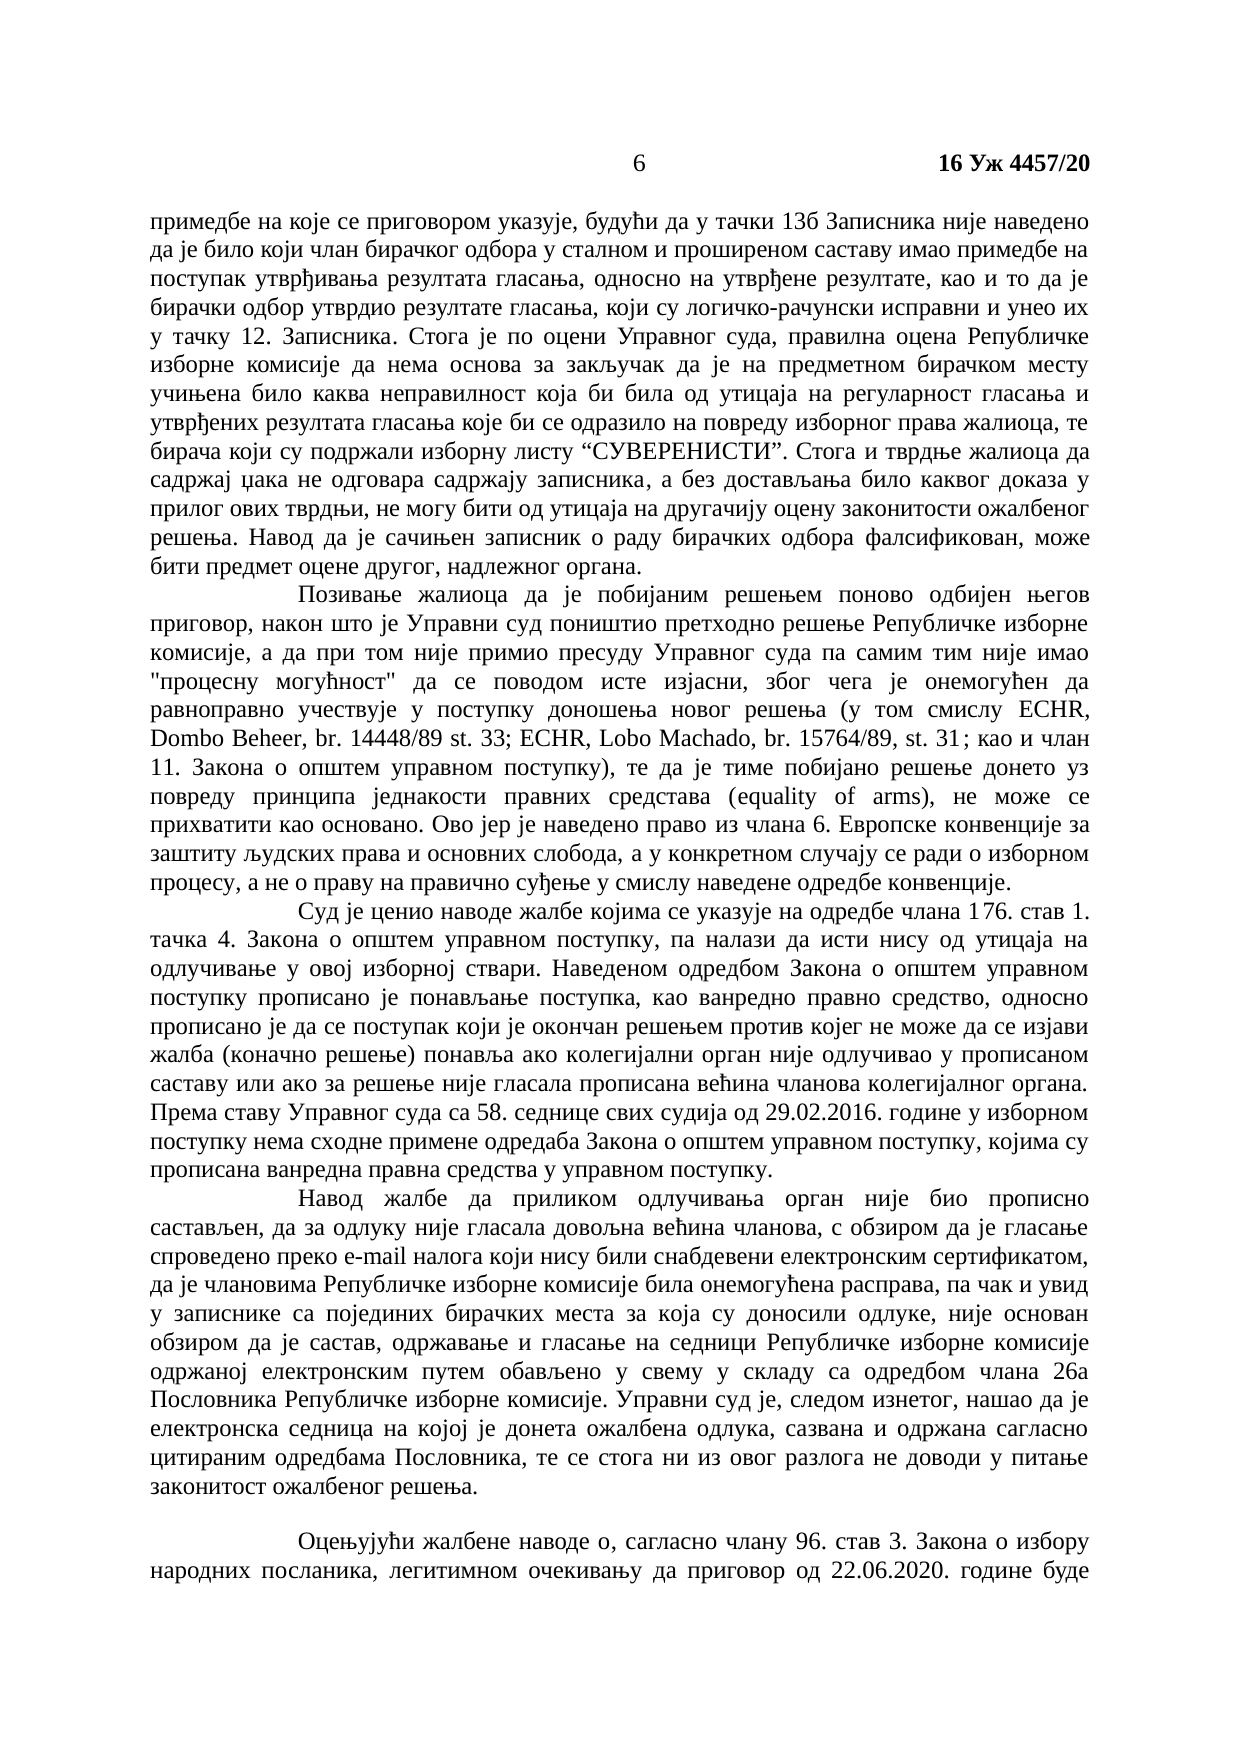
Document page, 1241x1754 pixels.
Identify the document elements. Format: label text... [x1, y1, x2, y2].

text Навод жалбе да приликом одлучивања орган није био прописно састављен, да за одлуку није гласала довољна већина чланова, с обзиром да је гласање спроведено преко e-mail налога који нису били снабдевени електронским сертификатом, да је члановима Републичке изборне комисије била онемогућена расправа, па чак и увид у записнике са појединих бирачких места за која су доносили одлуке, није основан обзиром да је састав, одржавање и гласање на седници Републичке изборне комисије одржаној електронским путем обављено у свему у складу са одредбом члана 26а Пословника Републичке изборне комисије. Управни суд је, следом изнетог, нашао да је електронска седница на којој је донета ожалбена одлука, сазвана и одржана сагласно цитираним одредбама Пословника, те се стога ни из овог разлога не доводи у питање законитост ожалбеног решења. [150, 1183, 1090, 1499]
text Суд је ценио наводе жалбе којима се указује на одредбе члана 176. став 1. тачка 4. Закона о општем управном поступку, па налази да исти нису од утицаја на одлучивање у овој изборној ствари. Наведеном одредбом Закона о општем управном поступку прописано је понављање поступка, као ванредно правно средство, односно прописано је да се поступак који је окончан решењем против којег не може да се изјави жалба (коначно решење) понавља ако колегијални орган није одлучивао у прописаном саставу или ако за решење није гласала прописана већина чланова колегијалног органа. Према ставу Управног суда са 58. седнице свих судија од 29.02.2016. године у изборном поступку нема сходне примене одредаба Закона о општем управном поступку, којима су прописана ванредна правна средства у управном поступку. [150, 896, 1090, 1183]
text Оцењујући жалбене наводе о, сагласно члану 96. став 3. Закона о избору народних посланика, легитимном очекивању да приговор од 22.06.2020. године буде [150, 1526, 1090, 1583]
text примедбе на које се приговором указује, будући да у тачки 13б Записника није наведено да је било који члан бирачког одбора у сталном и проширеном саставу имао примедбе на поступак утврђивања резултата гласања, односно на утврђене резултате, као и то да је бирачки одбор утврдио резултате гласања, који су логичко-рачунски исправни и унео их у тачку 12. Записника. Стога је по оцени Управног суда, правилна оцена Републичке изборне комисије да нема основа за закључак да је на предметном бирачком месту учињена било каква неправилност која би била од утицаја на регуларност гласања и утврђених резултата гласања које би се одразило на повреду изборног права жалиоца, те бирача који су подржали изборну листу “СУВЕРЕНИСТИ”. Стога и тврдње жалиоца да садржај џака не одговара садржају записника, а без достављања било каквог доказа у прилог ових тврдњи, не могу бити од утицаја на другачију оцену законитости ожалбеног решења. Навод да је сачињен записник о раду бирачких одбора фалсификован, може бити предмет оцене другог, надлежног органа. [150, 206, 1090, 579]
text Позивање жалиоца да је побијаним решењем поново одбијен његов приговор, након што је Управни суд поништио претходно решење Републичке изборне комисије, а да при том није примио пресуду Управног суда па самим тим није имао "процесну могућност" да се поводом исте изјасни, због чега је онемогућен да равноправно учествује у поступку доношења новог решења (у том смислу ECHR, Dombo Beheer, br. 14448/89 st. 33; ECHR, Lobo Machado, br. 15764/89, st. 31; као и члан 11. Закона о општем управном поступку), те да је тиме побијано решење донето уз повреду принципа једнакости правних средстава (equality of arms), не може се прихватити као основано. Ово јер је наведено право из члана 6. Европске конвенције за заштиту људских права и основних слобода, а у конкретном случају се ради о изборном процесу, а не о праву на правично суђење у смислу наведене одредбе конвенције. [150, 579, 1090, 896]
